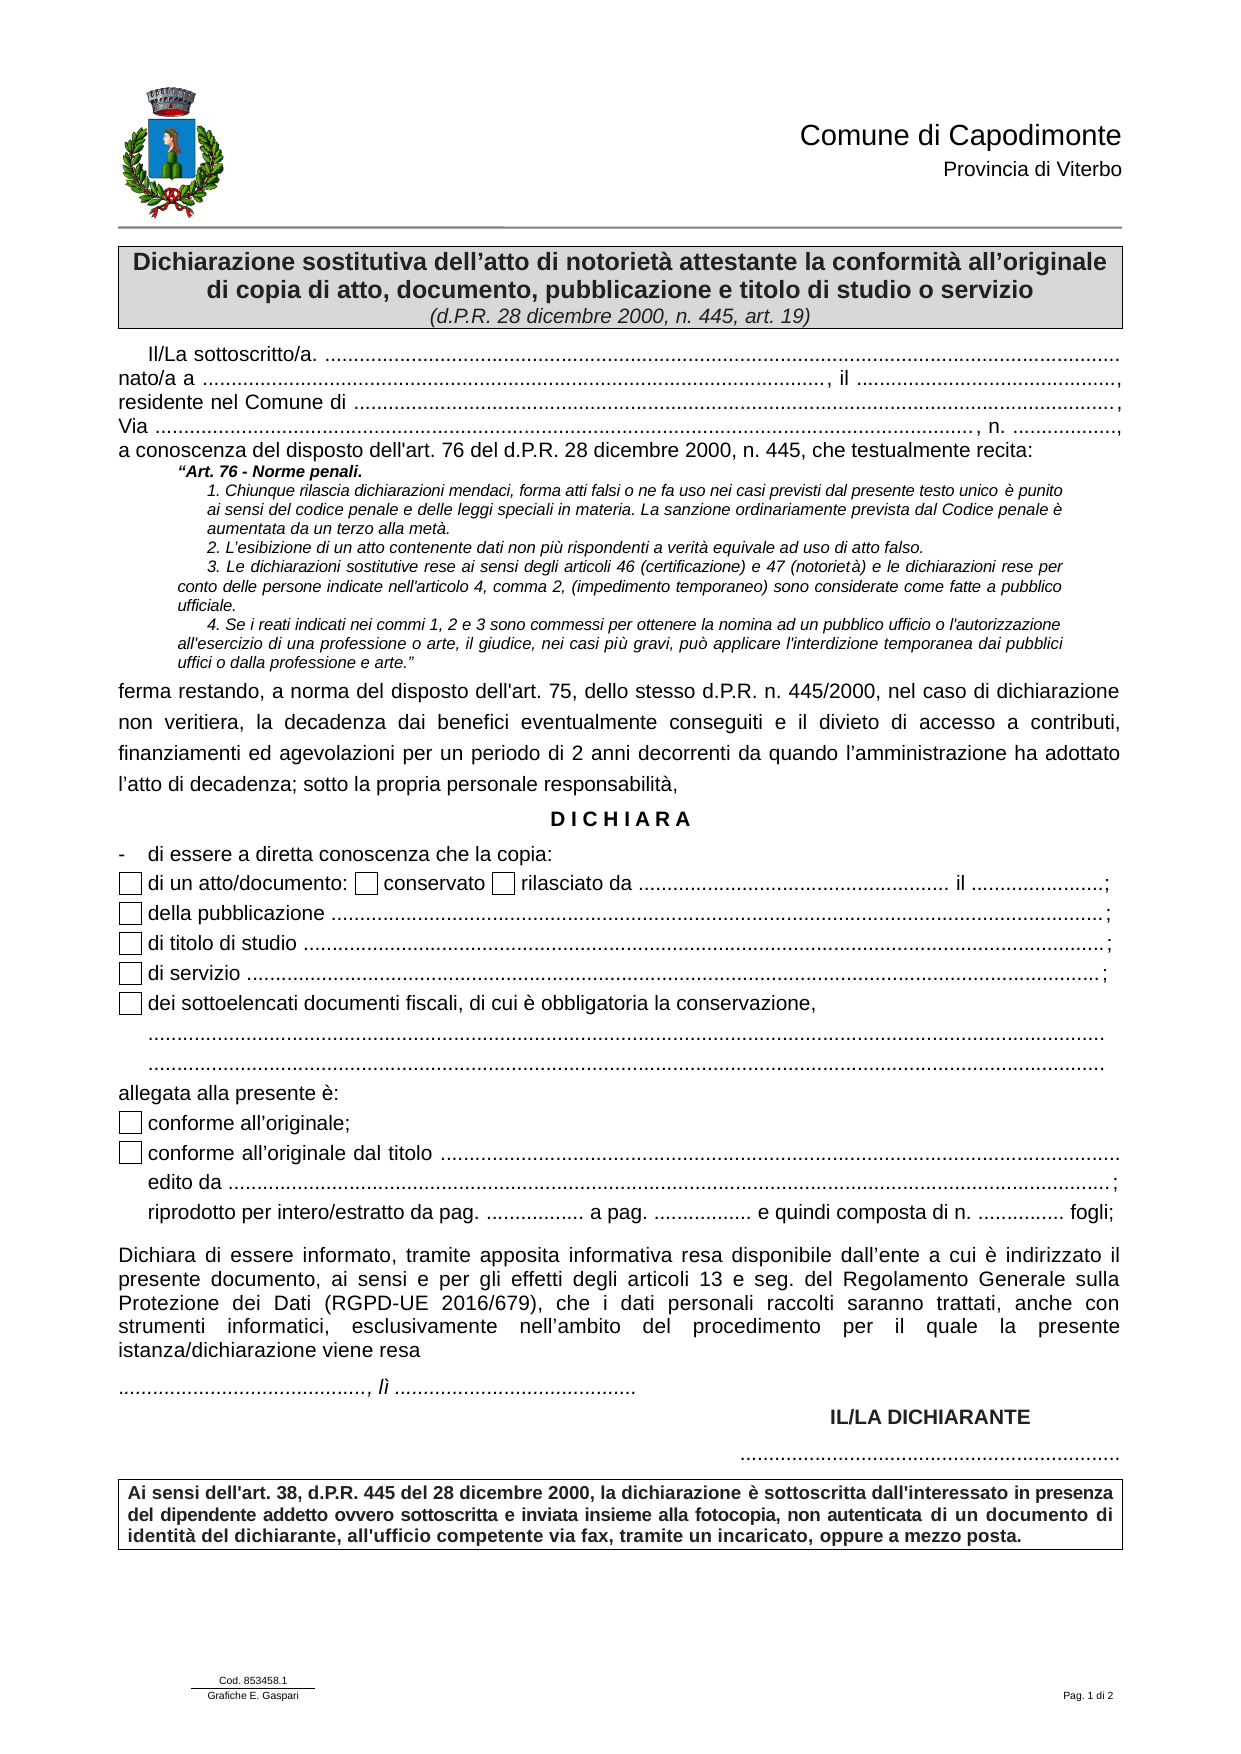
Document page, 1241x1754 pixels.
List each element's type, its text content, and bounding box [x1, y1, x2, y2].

text D I C H I A R A [118, 807, 1122, 831]
table_header Dichiarazione sostitutiva dell’atto di notorietà attestante la conformità all’originale di copia di atto, documento, pubblicazione e titolo di studio o servizio (d.P.R. 28 dicembre 2000, n. 445, art. 19) [119, 247, 1122, 328]
text Comune di Capodimonte [224, 118, 1122, 152]
text riprodotto per intero/estratto da pag. ................. a pag. ................. e quindi composta di n. ............... fogli; [118, 1200, 1122, 1224]
text di titolo di studio ...........................................................................................................................................; [118, 931, 1122, 955]
text ..........................................., lì .......................................... [118, 1375, 1122, 1399]
text .................................................................. [738, 1441, 1122, 1464]
text “Art. 76 - Norme penali. [177, 461, 1063, 481]
text 3. Le dichiarazioni sostitutive rese ai sensi degli articoli 46 (certificazione) e 47 (notorietà) e le dichiarazioni rese per conto delle persone indicate nell'articolo 4, comma 2, (impedimento temporaneo) sono considerate come fatte a pubblico ufficiale. [177, 557, 1063, 615]
text IL/LA DICHIARANTE [738, 1405, 1122, 1429]
text dei sottoelencati documenti fiscali, di cui è obbligatoria la conservazione, [118, 991, 1122, 1015]
text di servizio ....................................................................................................................................................; [118, 961, 1122, 985]
text della pubblicazione ......................................................................................................................................; [118, 901, 1122, 925]
text di un atto/documento: conservato rilasciato da ...................................................... il .......................; [118, 871, 1122, 895]
text ...................................................................................................................................................................... [118, 1051, 1122, 1074]
text 2. L’esibizione di un atto contenente dati non più rispondenti a verità equivale ad uso di atto falso. [177, 538, 1063, 557]
text allegata alla presente è: [118, 1081, 1122, 1104]
text 4. Se i reati indicati nei commi 1, 2 e 3 sono commessi per ottenere la nomina ad un pubblico ufficio o l'autorizzazione all'esercizio di una professione o arte, il giudice, nei casi più gravi, può applicare l'interdizione temporanea dai pubblici uffici o dalla professione e arte.” [177, 615, 1063, 672]
text Dichiara di essere informato, tramite apposita informativa resa disponibile dall’ente a cui è indirizzato il presente documento, ai sensi e per gli effetti degli articoli 13 e seg. del Regolamento Generale sulla Protezione dei Dati (RGPD-UE 2016/679), che i dati personali raccolti saranno trattati, anche con strumenti informatici, esclusivamente nell’ambito del procedimento per il quale la presente istanza/dichiarazione viene resa [118, 1242, 1122, 1362]
picture [122, 87, 224, 219]
table_header Ai sensi dell'art. 38, d.P.R. 445 del 28 dicembre 2000, la dichiarazione è sottoscritta dall'interessato in presenza del dipendente addetto ovvero sottoscritta e inviata insieme alla fotocopia, non autenticata di un documento di identità del dichiarante, all'ufficio competente via fax, tramite un incaricato, oppure a mezzo posta. [119, 1480, 1122, 1549]
text ferma restando, a norma del disposto dell'art. 75, dello stesso d.P.R. n. 445/2000, nel caso di dichiarazione non veritiera, la decadenza dai benefici eventualmente conseguiti e il divieto di accesso a contributi, finanziamenti ed agevolazioni per un periodo di 2 anni decorrenti da quando l’amministrazione ha adottato l’atto di decadenza; sotto la propria personale responsabilità, [118, 678, 1122, 796]
text ...................................................................................................................................................................... [118, 1021, 1122, 1045]
text - di essere a diretta conoscenza che la copia: [118, 841, 1122, 865]
text conforme all’originale dal titolo ...................................................................................................................... edito da .........................................................................................................................................................; [118, 1140, 1122, 1194]
text Provincia di Viterbo [224, 157, 1122, 181]
text 1. Chiunque rilascia dichiarazioni mendaci, forma atti falsi o ne fa uso nei casi previsti dal presente testo unico è punito ai sensi del codice penale e delle leggi speciali in materia. La sanzione ordinariamente prevista dal Codice penale è aumentata da un terzo alla metà. [207, 481, 1063, 538]
text conforme all’originale; [118, 1110, 1122, 1134]
text Il/La sottoscritto/a. .......................................................................................................................................... nato/a a ............................................................................................................, il ............................................., residente nel Comune di ...................................................................................................................................., Via .............................................................................................................................................., n. .................., a conoscenza del disposto dell'art. 76 del d.P.R. 28 dicembre 2000, n. 445, che testualmente recita: [118, 342, 1122, 461]
